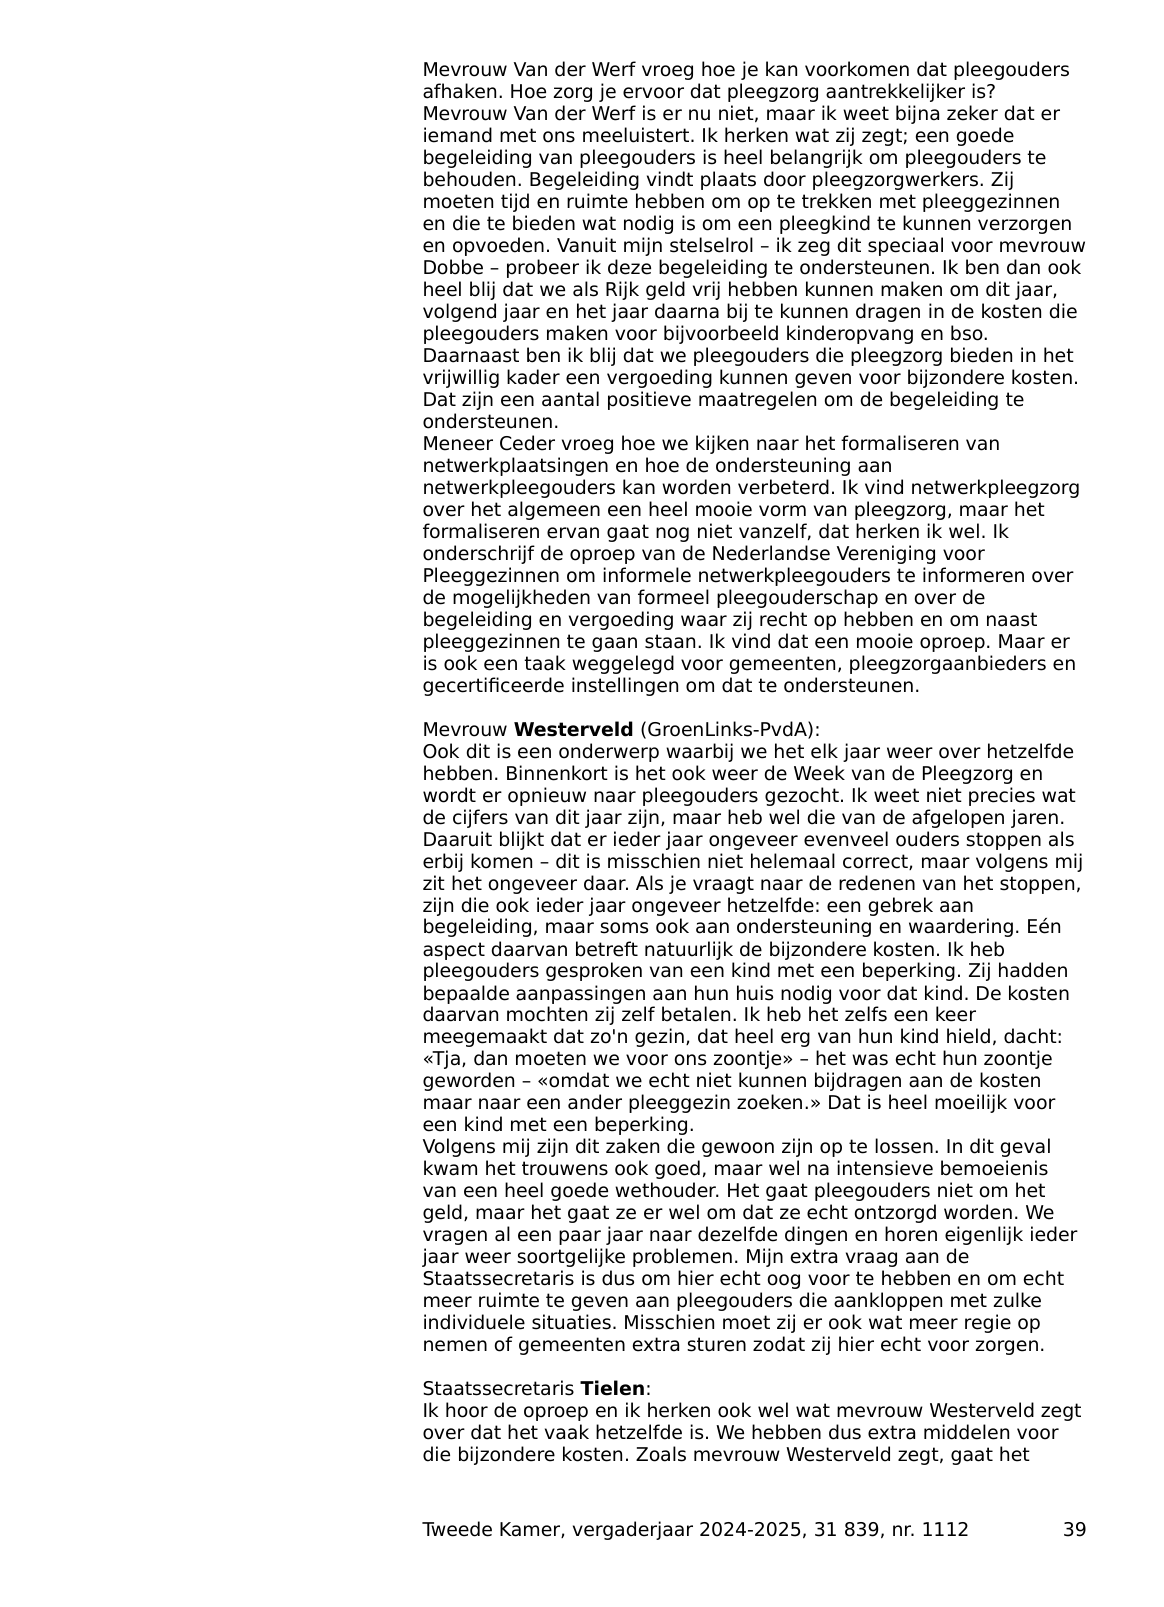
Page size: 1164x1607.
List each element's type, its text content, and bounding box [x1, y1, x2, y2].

text Meneer Ceder vroeg hoe we kijken naar het formaliseren van netwerkplaatsingen en hoe de ondersteuning aan netwerkpleegouders kan worden verbeterd. Ik vind netwerkpleegzorg over het algemeen een heel mooie vorm van pleegzorg, maar het formaliseren ervan gaat nog niet vanzelf, dat herken ik wel. Ik onderschrijf de oproep van de Nederlandse Vereniging voor Pleeggezinnen om informele netwerkpleegouders te informeren over de mogelijkheden van formeel pleegouderschap en over de begeleiding en vergoeding waar zij recht op hebben en om naast pleeggezinnen te gaan staan. Ik vind dat een mooie oproep. Maar er is ook een taak weggelegd voor gemeenten, pleegzorgaanbieders en gecertificeerde instellingen om dat te ondersteunen. [422, 433, 1087, 696]
text Mevrouw Van der Werf vroeg hoe je kan voorkomen dat pleegouders afhaken. Hoe zorg je ervoor dat pleegzorg aantrekkelijker is? Mevrouw Van der Werf is er nu niet, maar ik weet bijna zeker dat er iemand met ons meeluistert. Ik herken wat zij zegt; een goede begeleiding van pleegouders is heel belangrijk om pleegouders te behouden. Begeleiding vindt plaats door pleegzorgwerkers. Zij moeten tijd en ruimte hebben om op te trekken met pleeggezinnen en die te bieden wat nodig is om een pleegkind te kunnen verzorgen en opvoeden. Vanuit mijn stelselrol – ik zeg dit speciaal voor mevrouw Dobbe – probeer ik deze begeleiding te ondersteunen. Ik ben dan ook heel blij dat we als Rijk geld vrij hebben kunnen maken om dit jaar, volgend jaar en het jaar daarna bij te kunnen dragen in de kosten die pleegouders maken voor bijvoorbeeld kinderopvang en bso. Daarnaast ben ik blij dat we pleegouders die pleegzorg bieden in het vrijwillig kader een vergoeding kunnen geven voor bijzondere kosten. Dat zijn een aantal positieve maatregelen om de begeleiding te ondersteunen. [422, 59, 1087, 433]
text Ik hoor de oproep en ik herken ook wel wat mevrouw Westerveld zegt over dat het vaak hetzelfde is. We hebben dus extra middelen voor die bijzondere kosten. Zoals mevrouw Westerveld zegt, gaat het [422, 1400, 1087, 1466]
text Volgens mij zijn dit zaken die gewoon zijn op te lossen. In dit geval kwam het trouwens ook goed, maar wel na intensieve bemoeienis van een heel goede wethouder. Het gaat pleegouders niet om het geld, maar het gaat ze er wel om dat ze echt ontzorgd worden. We vragen al een paar jaar naar dezelfde dingen en horen eigenlijk ieder jaar weer soortgelijke problemen. Mijn extra vraag aan de Staatssecretaris is dus om hier echt oog voor te hebben en om echt meer ruimte te geven aan pleegouders die aankloppen met zulke individuele situaties. Misschien moet zij er ook wat meer regie op nemen of gemeenten extra sturen zodat zij hier echt voor zorgen. [422, 1136, 1087, 1356]
text Staatssecretaris Tielen: [422, 1378, 1087, 1400]
text Ook dit is een onderwerp waarbij we het elk jaar weer over hetzelfde hebben. Binnenkort is het ook weer de Week van de Pleegzorg en wordt er opnieuw naar pleegouders gezocht. Ik weet niet precies wat de cijfers van dit jaar zijn, maar heb wel die van de afgelopen jaren. Daaruit blijkt dat er ieder jaar ongeveer evenveel ouders stoppen als erbij komen – dit is misschien niet helemaal correct, maar volgens mij zit het ongeveer daar. Als je vraagt naar de redenen van het stoppen, zijn die ook ieder jaar ongeveer hetzelfde: een gebrek aan begeleiding, maar soms ook aan ondersteuning en waardering. Eén aspect daarvan betreft natuurlijk de bijzondere kosten. Ik heb pleegouders gesproken van een kind met een beperking. Zij hadden bepaalde aanpassingen aan hun huis nodig voor dat kind. De kosten daarvan mochten zij zelf betalen. Ik heb het zelfs een keer meegemaakt dat zo'n gezin, dat heel erg van hun kind hield, dacht: «Tja, dan moeten we voor ons zoontje» – het was echt hun zoontje geworden – «omdat we echt niet kunnen bijdragen aan de kosten maar naar een ander pleeggezin zoeken.» Dat is heel moeilijk voor een kind met een beperking. [422, 741, 1087, 1136]
text Mevrouw Westerveld (GroenLinks-PvdA): [422, 719, 1087, 741]
